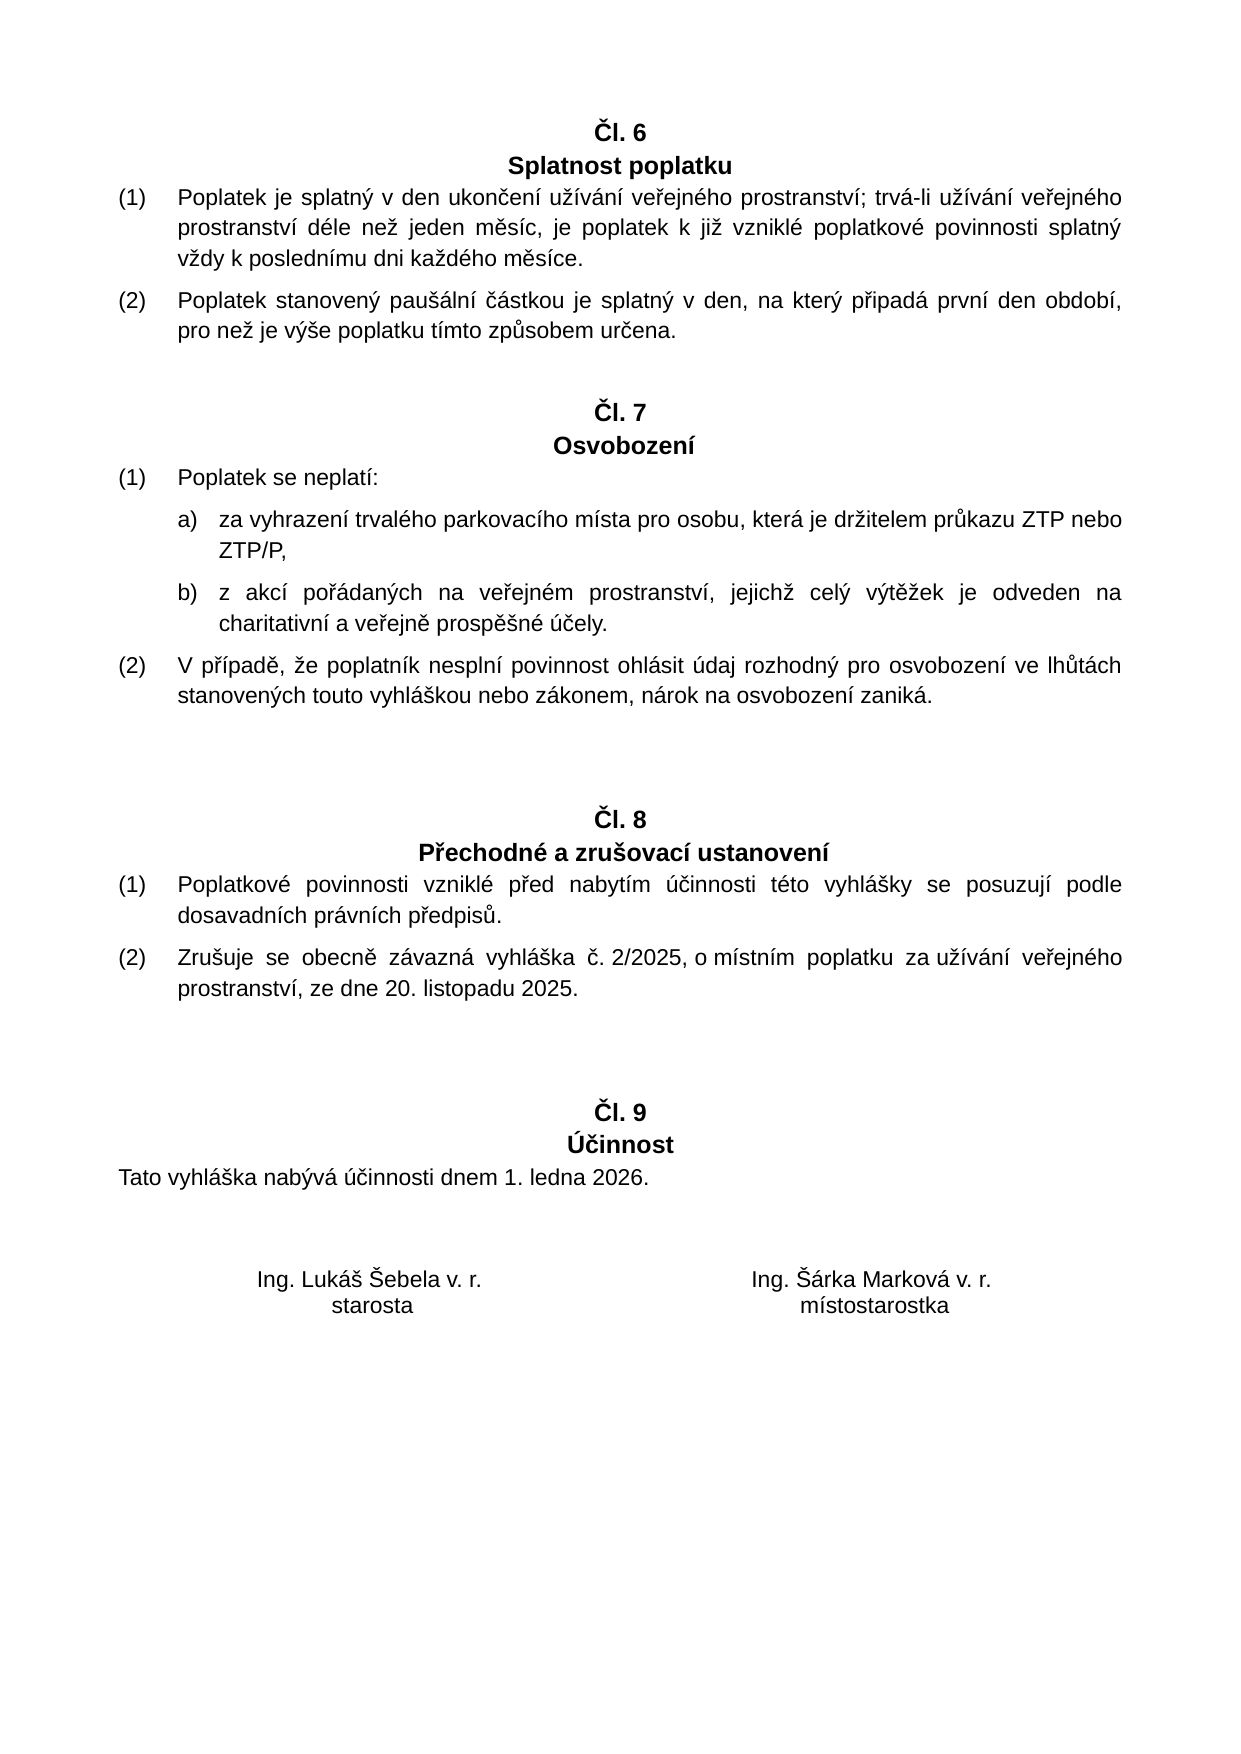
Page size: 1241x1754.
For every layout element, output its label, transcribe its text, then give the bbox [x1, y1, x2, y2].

list Poplatek se neplatí: [118, 464, 1122, 490]
list Poplatkové povinnosti vzniklé před nabytím účinnosti této vyhlášky se posuzují podle dosavadních právních předpisů. [118, 871, 1122, 928]
table_cell [620, 1324, 1122, 1442]
table_cell [118, 1324, 620, 1442]
subtitle Čl. 6 Splatnost poplatku [118, 118, 1122, 180]
list V případě, že poplatník nesplní povinnost ohlásit údaj rozhodný pro osvobození ve lhůtách stanovených touto vyhláškou nebo zákonem, nárok na osvobození zaniká. [118, 652, 1122, 709]
subtitle Čl. 9 Účinnost [118, 1097, 1122, 1159]
text Tato vyhláška nabývá účinnosti dnem 1. ledna 2026. [118, 1163, 1122, 1190]
table_header Ing. Šárka Marková v. r. místostarostka [620, 1206, 1122, 1324]
list za vyhrazení trvalého parkovacího místa pro osobu, která je držitelem průkazu ZTP nebo ZTP/P, [177, 506, 1122, 563]
list Poplatek je splatný v den ukončení užívání veřejného prostranství; trvá-li užívání veřejného prostranství déle než jeden měsíc, je poplatek k již vzniklé poplatkové povinnosti splatný vždy k poslednímu dni každého měsíce. [118, 184, 1122, 271]
list Poplatek stanovený paušální částkou je splatný v den, na který připadá první den období, pro než je výše poplatku tímto způsobem určena. [118, 287, 1122, 344]
table_header Ing. Lukáš Šebela v. r. starosta [118, 1206, 620, 1324]
list Zrušuje se obecně závazná vyhláška č. 2/2025, o místním poplatku za užívání veřejného prostranství, ze dne 20. listopadu 2025. [118, 944, 1122, 1001]
subtitle Čl. 8 Přechodné a zrušovací ustanovení [118, 805, 1122, 867]
list z akcí pořádaných na veřejném prostranství, jejichž celý výtěžek je odveden na charitativní a veřejně prospěšné účely. [177, 579, 1122, 636]
subtitle Čl. 7 Osvobození [118, 398, 1122, 459]
